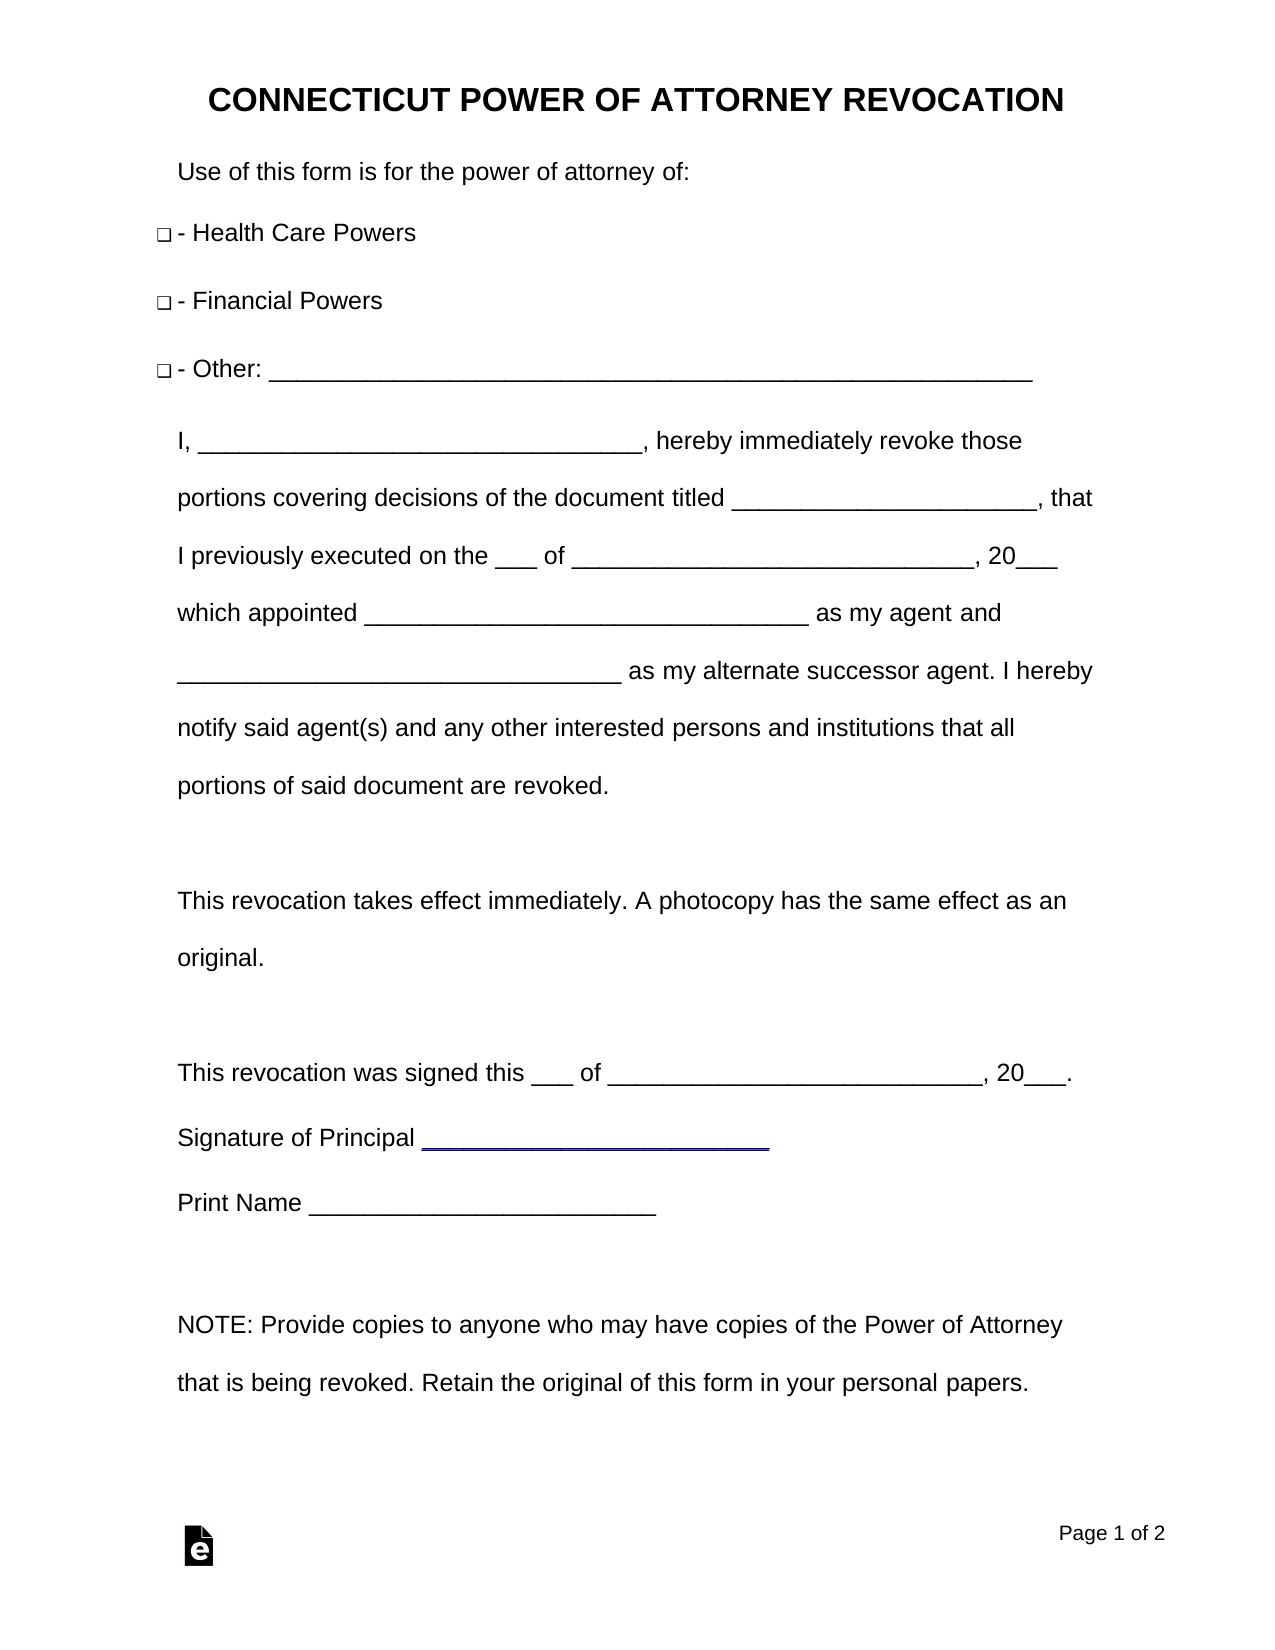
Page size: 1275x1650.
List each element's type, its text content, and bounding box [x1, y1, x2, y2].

text NOTE: Provide copies to anyone who may have copies of the Power of Attorney that is being revoked. Retain the original of this form in your personal papers. [177, 1310, 1096, 1396]
text This revocation was signed this ___ of ___________________________, 20___. [177, 1058, 1096, 1087]
list - Financial Powers [157, 282, 1096, 317]
text I, ________________________________, hereby immediately revoke those portions covering decisions of the document titled ______________________, that I previously executed on the ___ of _____________________________, 20___ which appointed ________________________________ as my agent and ________________________________ as my alternate successor agent. I hereby notify said agent(s) and any other interested persons and institutions that all portions of said document are revoked. [177, 426, 1096, 800]
text This revocation takes effect immediately. A photocopy has the same effect as an original. [177, 886, 1096, 972]
text CONNECTICUT POWER OF ATTORNEY REVOCATION [177, 80, 1096, 118]
text Signature of Principal _________________________ [177, 1123, 1096, 1152]
list - Health Care Powers [157, 214, 1096, 248]
text Print Name _________________________ [177, 1188, 1096, 1217]
list - Other: _______________________________________________________ [157, 351, 1096, 385]
text Use of this form is for the power of attorney of: [177, 157, 1096, 186]
